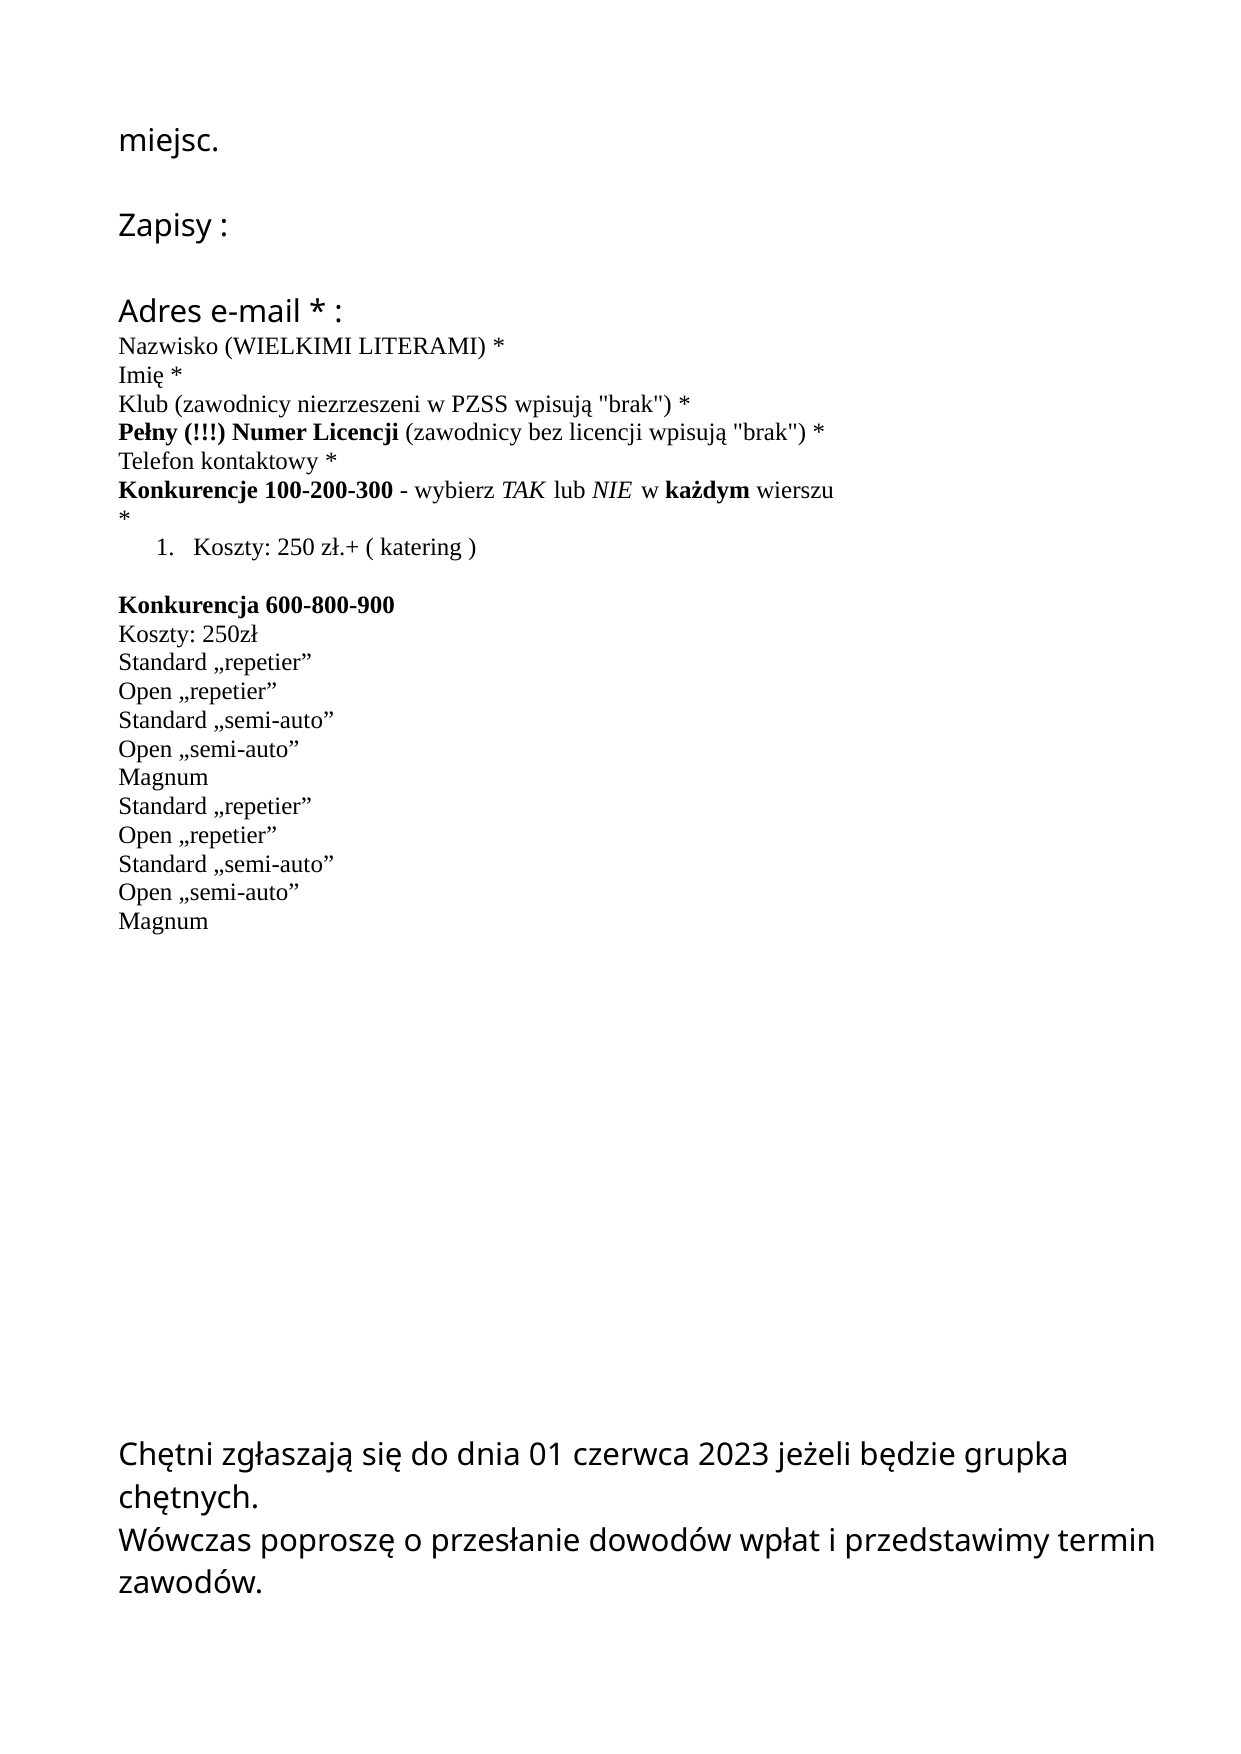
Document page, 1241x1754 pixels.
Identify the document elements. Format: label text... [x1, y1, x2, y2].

text Standard „semi-auto” [118, 849, 1206, 877]
text Konkurencja 600-800-900 [118, 590, 1206, 619]
text Open „repetier” [118, 676, 1206, 705]
text Klub (zawodnicy niezrzeszeni w PZSS wpisują "brak") * [118, 389, 1206, 417]
text Pełny (!!!) Numer Licencji (zawodnicy bez licencji wpisują "brak") * [118, 417, 1206, 446]
text Standard „semi-auto” [118, 705, 1206, 734]
text Wówczas poproszę o przesłanie dowodów wpłat i przedstawimy termin zawodów. [118, 1517, 1206, 1603]
text Standard „repetier” [118, 791, 1206, 820]
text Magnum [118, 762, 1206, 791]
text Konkurencje 100-200-300 - wybierz TAK lub NIE w każdym wierszu * [118, 475, 1206, 532]
text Koszty: 250zł [118, 619, 1206, 647]
text miejsc. [118, 118, 1206, 161]
text Zapisy : [118, 203, 1206, 246]
text Magnum [118, 906, 1206, 935]
text Open „semi-auto” [118, 877, 1206, 906]
text Nazwisko (WIELKIMI LITERAMI) * [118, 331, 1206, 360]
text Chętni zgłaszają się do dnia 01 czerwca 2023 jeżeli będzie grupka chętnych. [118, 1432, 1206, 1517]
text Open „semi-auto” [118, 734, 1206, 762]
text Telefon kontaktowy * [118, 446, 1206, 475]
text Imię * [118, 360, 1206, 389]
list Koszty: 250 zł.+ ( katering ) [156, 532, 1206, 561]
text Standard „repetier” [118, 647, 1206, 676]
text Open „repetier” [118, 820, 1206, 849]
text Adres e-mail * : [118, 246, 1206, 331]
